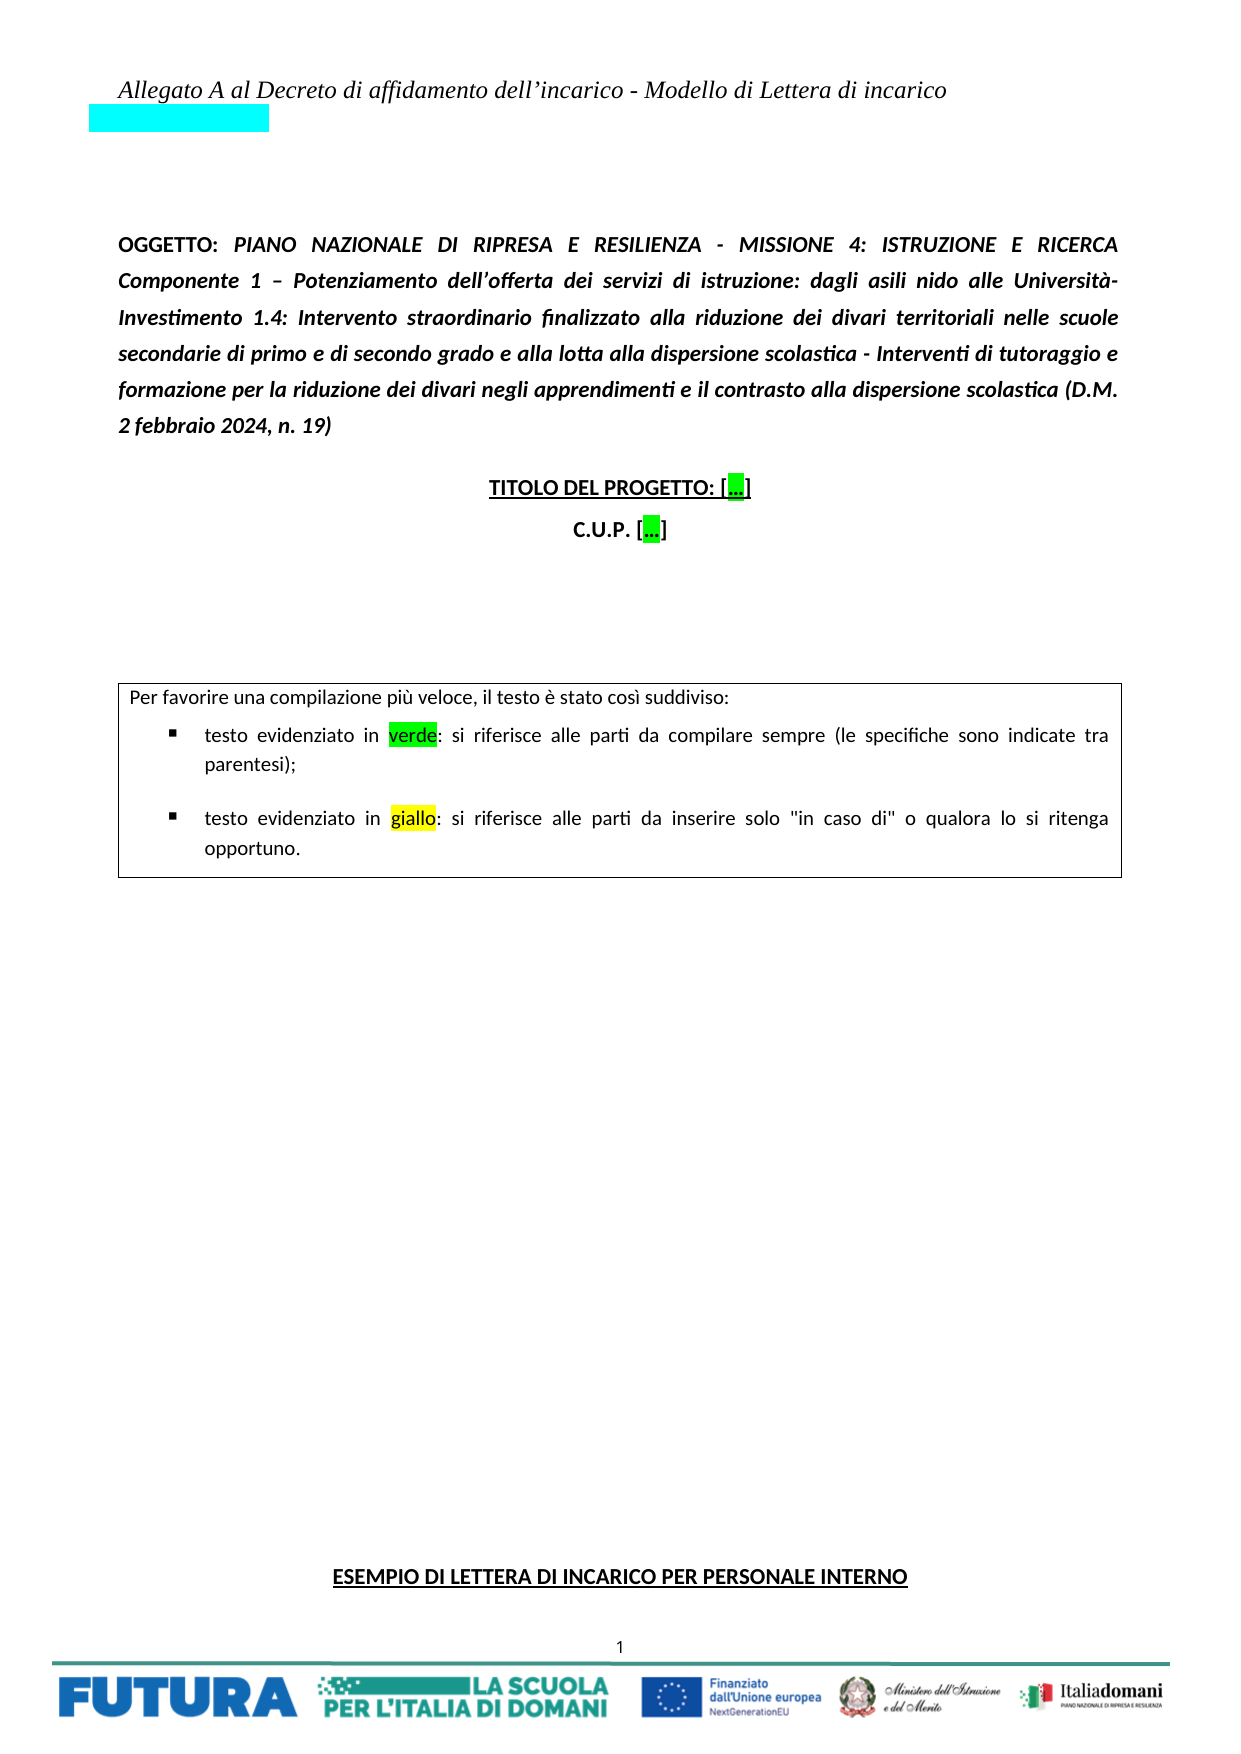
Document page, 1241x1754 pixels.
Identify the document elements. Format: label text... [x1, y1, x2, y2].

text ESEMPIO DI LETTERA DI INCARICO PER PERSONALE INTERNO [118, 1562, 1122, 1590]
text OGGETTO: PIANO NAZIONALE DI RIPRESA E RESILIENZA - MISSIONE 4: ISTRUZIONE E RICERCA Componente 1 – Potenziamento dell’offerta dei servizi di istruzione: dagli asili nido alle Università-Investimento 1.4: Intervento straordinario finalizzato alla riduzione dei divari territoriali nelle scuole secondarie di primo e di secondo grado e alla lotta alla dispersione scolastica - Interventi di tutoraggio e formazione per la riduzione dei divari negli apprendimenti e il contrasto alla dispersione scolastica (D.M. 2 febbraio 2024, n. 19) [118, 230, 1122, 440]
text C.U.P. […] [118, 515, 1122, 543]
text TITOLO DEL PROGETTO: […] [118, 473, 1122, 501]
table_header Per favorire una compilazione più veloce, il testo è stato così suddiviso: testo evidenziato in verde: si riferisce alle parti da compilare sempre (le specifiche sono indicate tra parentesi); testo evidenziato in giallo: si riferisce alle parti da inserire solo "in caso di" o qualora lo si ritenga opportuno. [119, 684, 1121, 877]
